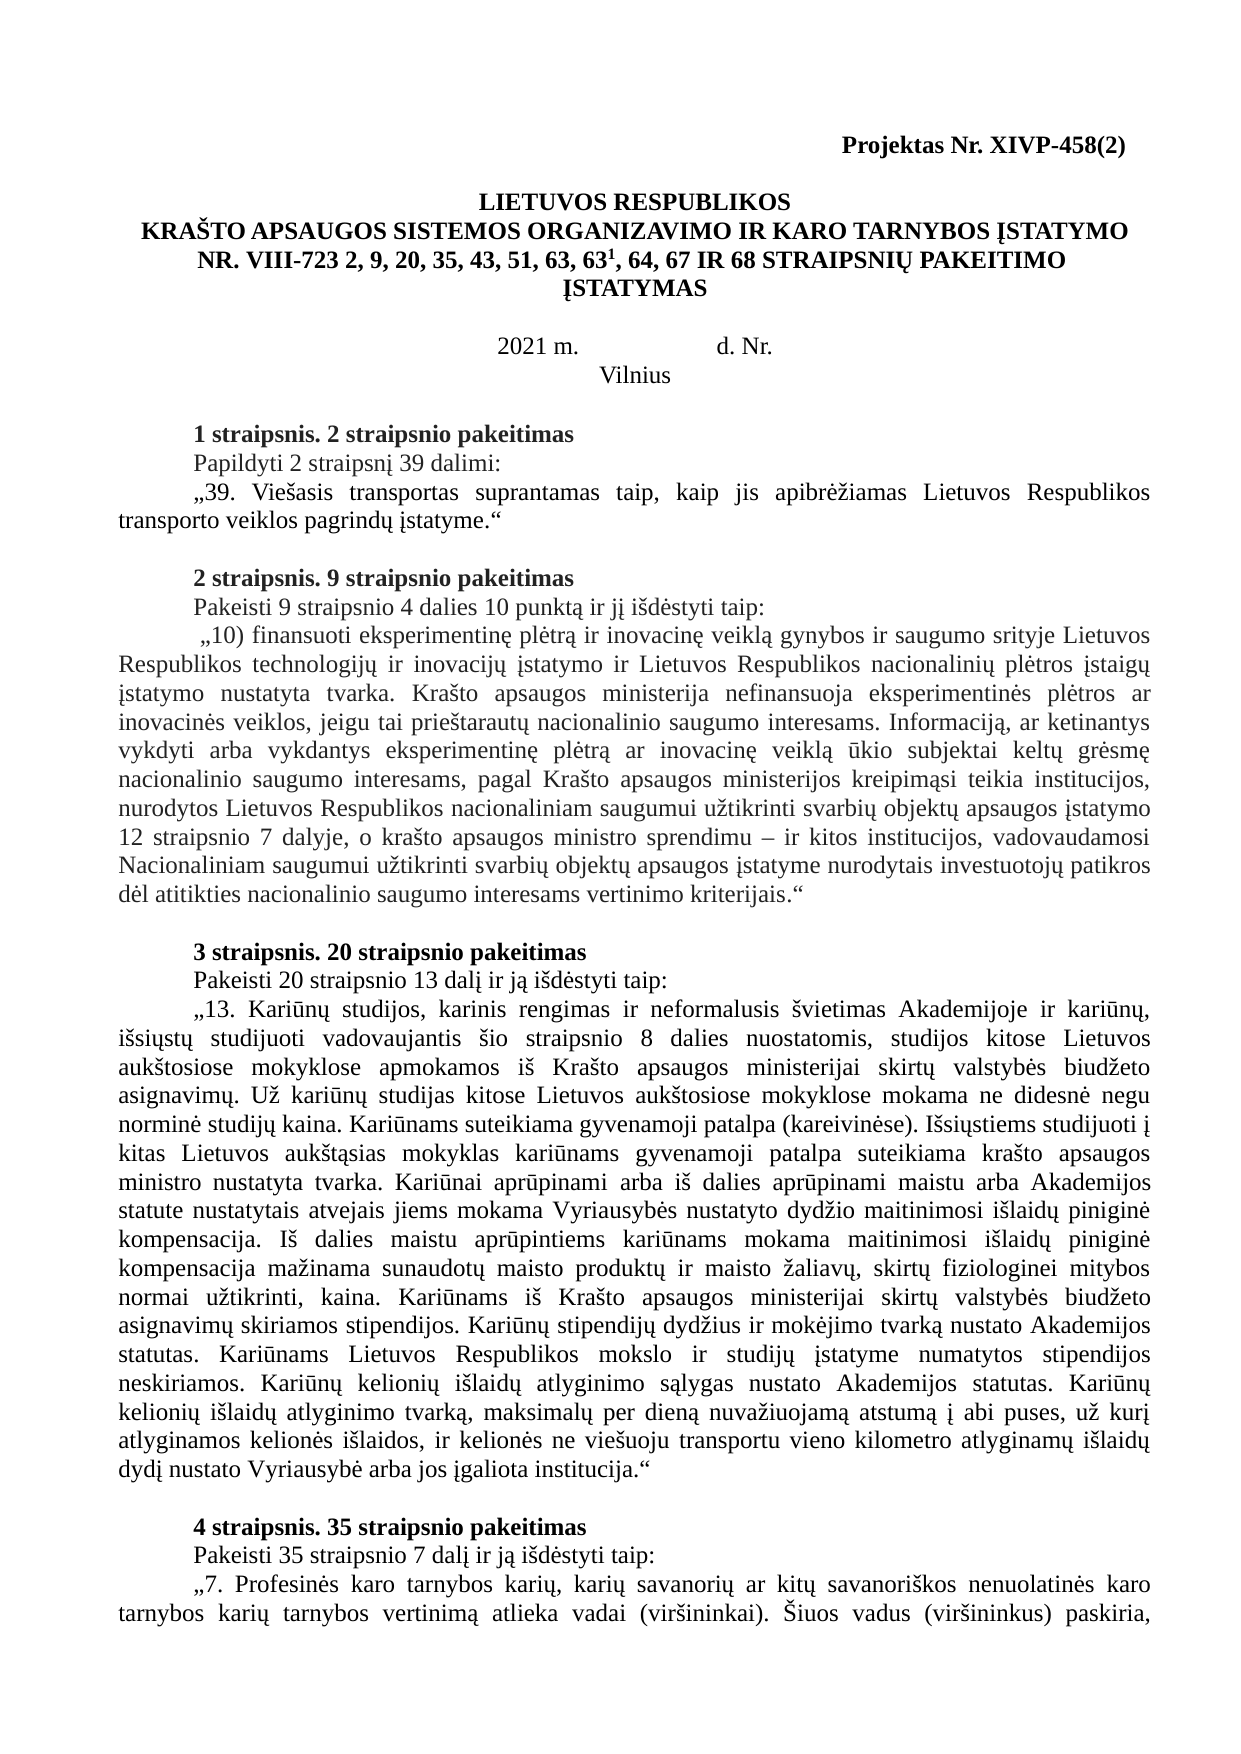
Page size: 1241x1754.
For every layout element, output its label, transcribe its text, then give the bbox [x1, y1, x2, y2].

text „39. Viešasis transportas suprantamas taip, kaip jis apibrėžiamas Lietuvos Respublikos transporto veiklos pagrindų įstatyme.“ [118, 477, 1152, 534]
text „13. Kariūnų studijos, karinis rengimas ir neformalusis švietimas Akademijoje ir kariūnų, išsiųstų studijuoti vadovaujantis šio straipsnio 8 dalies nuostatomis, studijos kitose Lietuvos aukštosiose mokyklose apmokamos iš Krašto apsaugos ministerijai skirtų valstybės biudžeto asignavimų. Už kariūnų studijas kitose Lietuvos aukštosiose mokyklose mokama ne didesnė negu norminė studijų kaina. Kariūnams suteikiama gyvenamoji patalpa (kareivinėse). Išsiųstiems studijuoti į kitas Lietuvos aukštąsias mokyklas kariūnams gyvenamoji patalpa suteikiama krašto apsaugos ministro nustatyta tvarka. Kariūnai aprūpinami arba iš dalies aprūpinami maistu arba Akademijos statute nustatytais atvejais jiems mokama Vyriausybės nustatyto dydžio maitinimosi išlaidų piniginė kompensacija. Iš dalies maistu aprūpintiems kariūnams mokama maitinimosi išlaidų piniginė kompensacija mažinama sunaudotų maisto produktų ir maisto žaliavų, skirtų fiziologinei mitybos normai užtikrinti, kaina. Kariūnams iš Krašto apsaugos ministerijai skirtų valstybės biudžeto asignavimų skiriamos stipendijos. Kariūnų stipendijų dydžius ir mokėjimo tvarką nustato Akademijos statutas. Kariūnams Lietuvos Respublikos mokslo ir studijų įstatyme numatytos stipendijos neskiriamos. Kariūnų kelionių išlaidų atlyginimo sąlygas nustato Akademijos statutas. Kariūnų kelionių išlaidų atlyginimo tvarką, maksimalų per dieną nuvažiuojamą atstumą į abi puses, už kurį atlyginamos kelionės išlaidos, ir kelionės ne viešuoju transportu vieno kilometro atlyginamų išlaidų dydį nustato Vyriausybė arba jos įgaliota institucija.“ [118, 994, 1152, 1483]
text Vilnius [118, 360, 1152, 388]
text ĮSTATYMAS [118, 273, 1152, 302]
text 2021 m. d. Nr. [118, 331, 1152, 360]
text KRAŠTO APSAUGOS SISTEMOS ORGANIZAVIMO IR KARO TARNYBOS ĮSTATYMO NR. VIII-723 2, 9, 20, 35, 43, 51, 63, 631, 64, 67 ir 68 STRAIPSNIŲ PAKEITIMO [118, 216, 1152, 273]
text Pakeisti 9 straipsnio 4 dalies 10 punktą ir jį išdėstyti taip: [118, 592, 1152, 621]
text Projektas Nr. XIVP-458(2) [842, 130, 1152, 158]
text Papildyti 2 straipsnį 39 dalimi: [118, 448, 1152, 477]
text 3 straipsnis. 20 straipsnio pakeitimas [118, 937, 1152, 966]
text Pakeisti 35 straipsnio 7 dalį ir ją išdėstyti taip: [118, 1541, 1152, 1569]
text 1 straipsnis. 2 straipsnio pakeitimas [118, 419, 1152, 448]
text „7. Profesinės karo tarnybos karių, karių savanorių ar kitų savanoriškos nenuolatinės karo tarnybos karių tarnybos vertinimą atlieka vadai (viršininkai). Šiuos vadus (viršininkus) paskiria, [118, 1569, 1152, 1627]
text LIETUVOS RESPUBLIKOS [118, 187, 1152, 216]
text 4 straipsnis. 35 straipsnio pakeitimas [118, 1512, 1152, 1541]
text 2 straipsnis. 9 straipsnio pakeitimas [118, 563, 1152, 592]
text „10) finansuoti eksperimentinę plėtrą ir inovacinę veiklą gynybos ir saugumo srityje Lietuvos Respublikos technologijų ir inovacijų įstatymo ir Lietuvos Respublikos nacionalinių plėtros įstaigų įstatymo nustatyta tvarka. Krašto apsaugos ministerija nefinansuoja eksperimentinės plėtros ar inovacinės veiklos, jeigu tai prieštarautų nacionalinio saugumo interesams. Informaciją, ar ketinantys vykdyti arba vykdantys eksperimentinę plėtrą ar inovacinę veiklą ūkio subjektai keltų grėsmę nacionalinio saugumo interesams, pagal Krašto apsaugos ministerijos kreipimąsi teikia institucijos, nurodytos Lietuvos Respublikos nacionaliniam saugumui užtikrinti svarbių objektų apsaugos įstatymo 12 straipsnio 7 dalyje, o krašto apsaugos ministro sprendimu – ir kitos institucijos, vadovaudamosi Nacionaliniam saugumui užtikrinti svarbių objektų apsaugos įstatyme nurodytais investuotojų patikros dėl atitikties nacionalinio saugumo interesams vertinimo kriterijais.“ [118, 621, 1152, 908]
text Pakeisti 20 straipsnio 13 dalį ir ją išdėstyti taip: [118, 966, 1152, 994]
